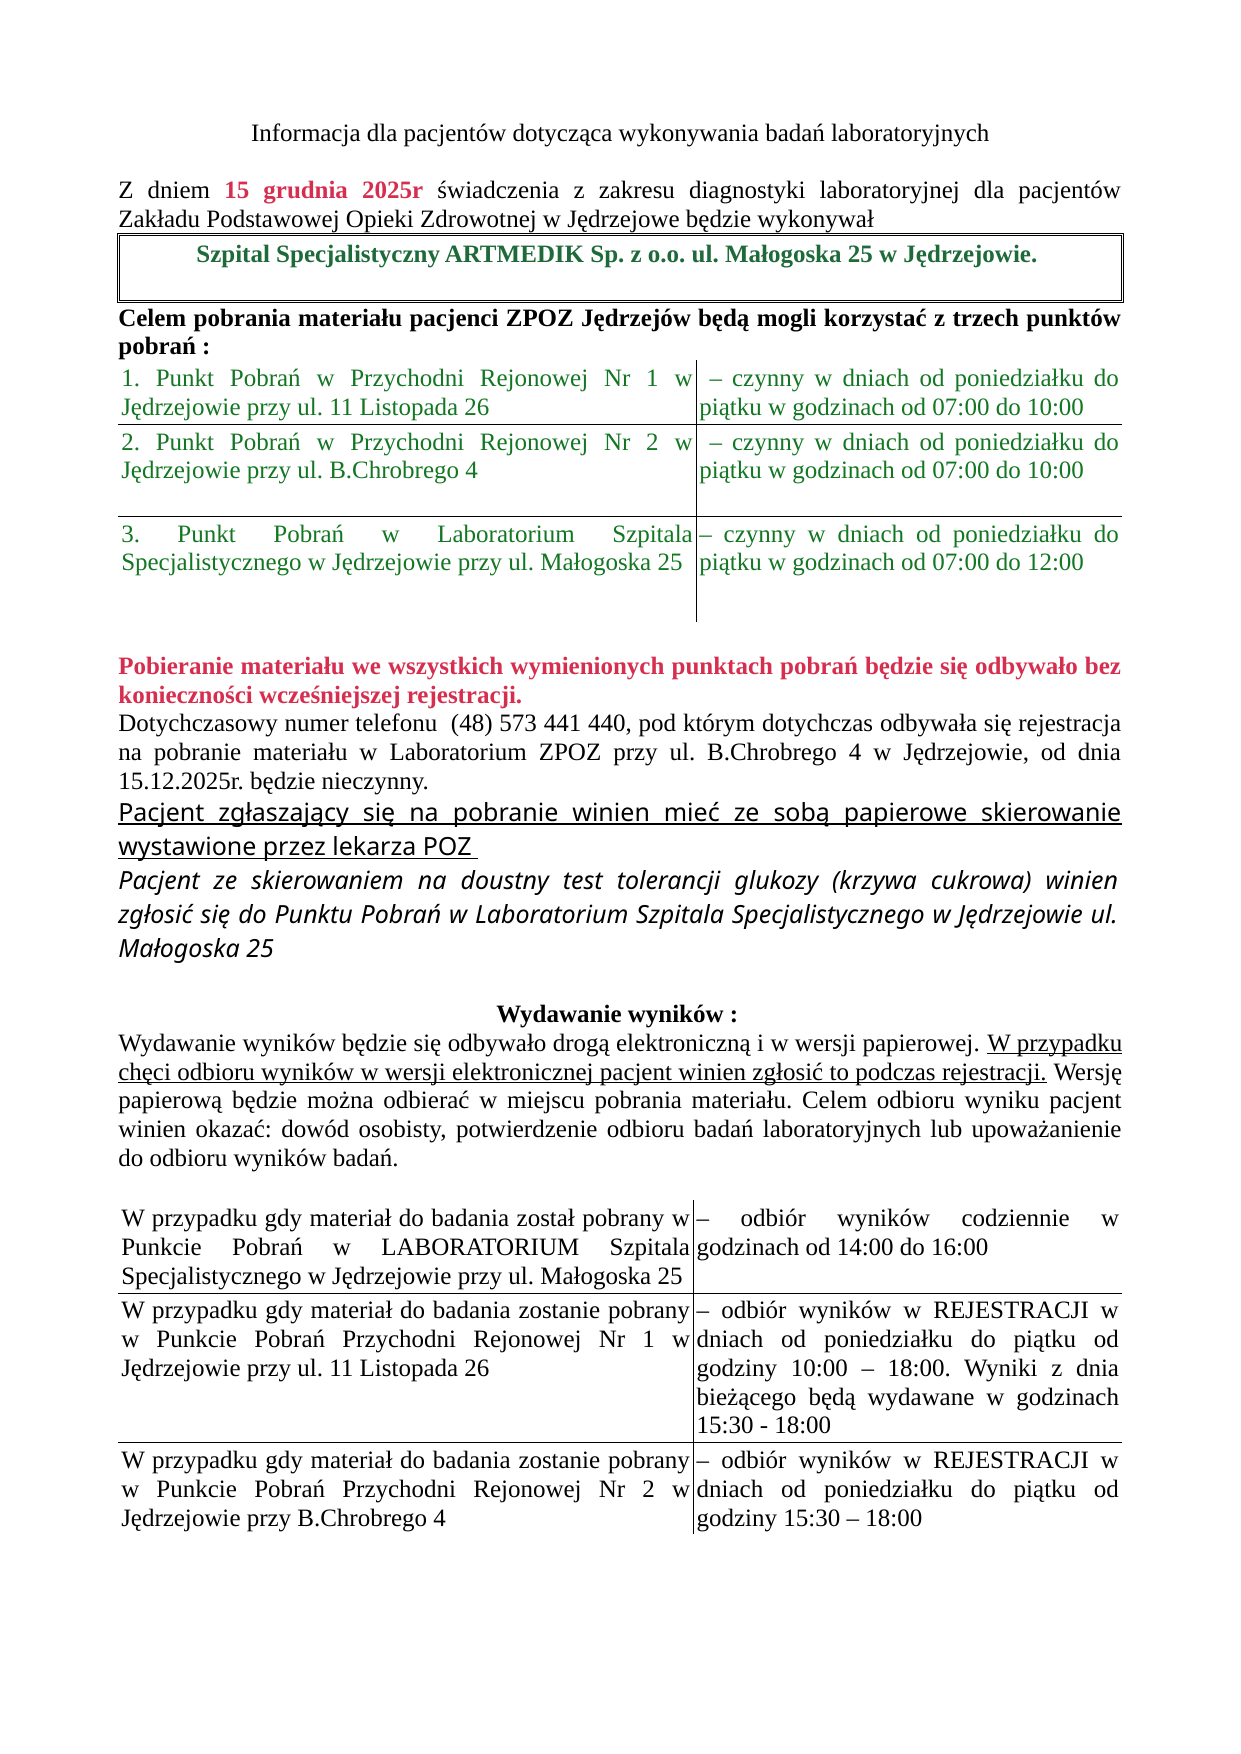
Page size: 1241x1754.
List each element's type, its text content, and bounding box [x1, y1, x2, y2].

text Z dniem 15 grudnia 2025r świadczenia z zakresu diagnostyki laboratoryjnej dla pacjentów Zakładu Podstawowej Opieki Zdrowotnej w Jędrzejowe będzie wykonywał [118, 176, 1122, 233]
table_header – odbiór wyników codziennie w godzinach od 14:00 do 16:00 [694, 1200, 1122, 1292]
table_cell W przypadku gdy materiał do badania zostanie pobrany w Punkcie Pobrań Przychodni Rejonowej Nr 1 w Jędrzejowie przy ul. 11 Listopada 26 [118, 1294, 693, 1442]
table_header 1. Punkt Pobrań w Przychodni Rejonowej Nr 1 w Jędrzejowie przy ul. 11 Listopada 26 [118, 360, 696, 423]
text Informacja dla pacjentów dotycząca wykonywania badań laboratoryjnych [118, 118, 1122, 147]
text wystawione przez lekarza POZ [118, 825, 1122, 863]
table_header – czynny w dniach od poniedziałku do piątku w godzinach od 07:00 do 10:00 [697, 360, 1122, 423]
text Pacjent zgłaszający się na pobranie winien mieć ze sobą papierowe skierowanie [118, 795, 1122, 823]
text Wydawanie wyników będzie się odbywało drogą elektroniczną i w wersji papierowej. W przypadku chęci odbioru wyników w wersji elektronicznej pacjent winien zgłosić to podczas rejestracji. Wersję papierową będzie można odbierać w miejscu pobrania materiału. Celem odbioru wyniku pacjent winien okazać: dowód osobisty, potwierdzenie odbioru badań laboratoryjnych lub upoważanienie do odbioru wyników badań. [118, 1028, 1122, 1172]
text Pobieranie materiału we wszystkich wymienionych punktach pobrań będzie się odbywało bez konieczności wcześniejszej rejestracji. [118, 651, 1122, 708]
table_cell 3. Punkt Pobrań w Laboratorium Szpitala Specjalistycznego w Jędrzejowie przy ul. Małogoska 25 [118, 517, 696, 622]
table_cell – odbiór wyników w REJESTRACJI w dniach od poniedziałku do piątku od godziny 15:30 – 18:00 [694, 1443, 1122, 1534]
table_cell – odbiór wyników w REJESTRACJI w dniach od poniedziałku do piątku od godziny 10:00 – 18:00. Wyniki z dnia bieżącego będą wydawane w godzinach 15:30 - 18:00 [694, 1294, 1122, 1442]
table_header W przypadku gdy materiał do badania został pobrany w Punkcie Pobrań w LABORATORIUM Szpitala Specjalistycznego w Jędrzejowie przy ul. Małogoska 25 [118, 1200, 693, 1292]
text Pacjent ze skierowaniem na doustny test tolerancji glukozy (krzywa cukrowa) winien zgłosić się do Punktu Pobrań w Laboratorium Szpitala Specjalistycznego w Jędrzejowie ul. Małogoska 25 [118, 863, 1122, 965]
text Dotychczasowy numer telefonu (48) 573 441 440, pod którym dotychczas odbywała się rejestracja na pobranie materiału w Laboratorium ZPOZ przy ul. B.Chrobrego 4 w Jędrzejowie, od dnia 15.12.2025r. będzie nieczynny. [118, 708, 1122, 795]
table_header Szpital Specjalistyczny ARTMEDIK Sp. z o.o. ul. Małogoska 25 w Jędrzejowie. [120, 236, 1121, 299]
table_cell – czynny w dniach od poniedziałku do piątku w godzinach od 07:00 do 12:00 [697, 517, 1122, 622]
table_cell W przypadku gdy materiał do badania zostanie pobrany w Punkcie Pobrań Przychodni Rejonowej Nr 2 w Jędrzejowie przy B.Chrobrego 4 [118, 1443, 693, 1534]
table_cell 2. Punkt Pobrań w Przychodni Rejonowej Nr 2 w Jędrzejowie przy ul. B.Chrobrego 4 [118, 425, 696, 516]
text Celem pobrania materiału pacjenci ZPOZ Jędrzejów będą mogli korzystać z trzech punktów pobrań : [118, 303, 1122, 360]
table_cell – czynny w dniach od poniedziałku do piątku w godzinach od 07:00 do 10:00 [697, 425, 1122, 516]
text Wydawanie wyników : [118, 999, 1122, 1028]
